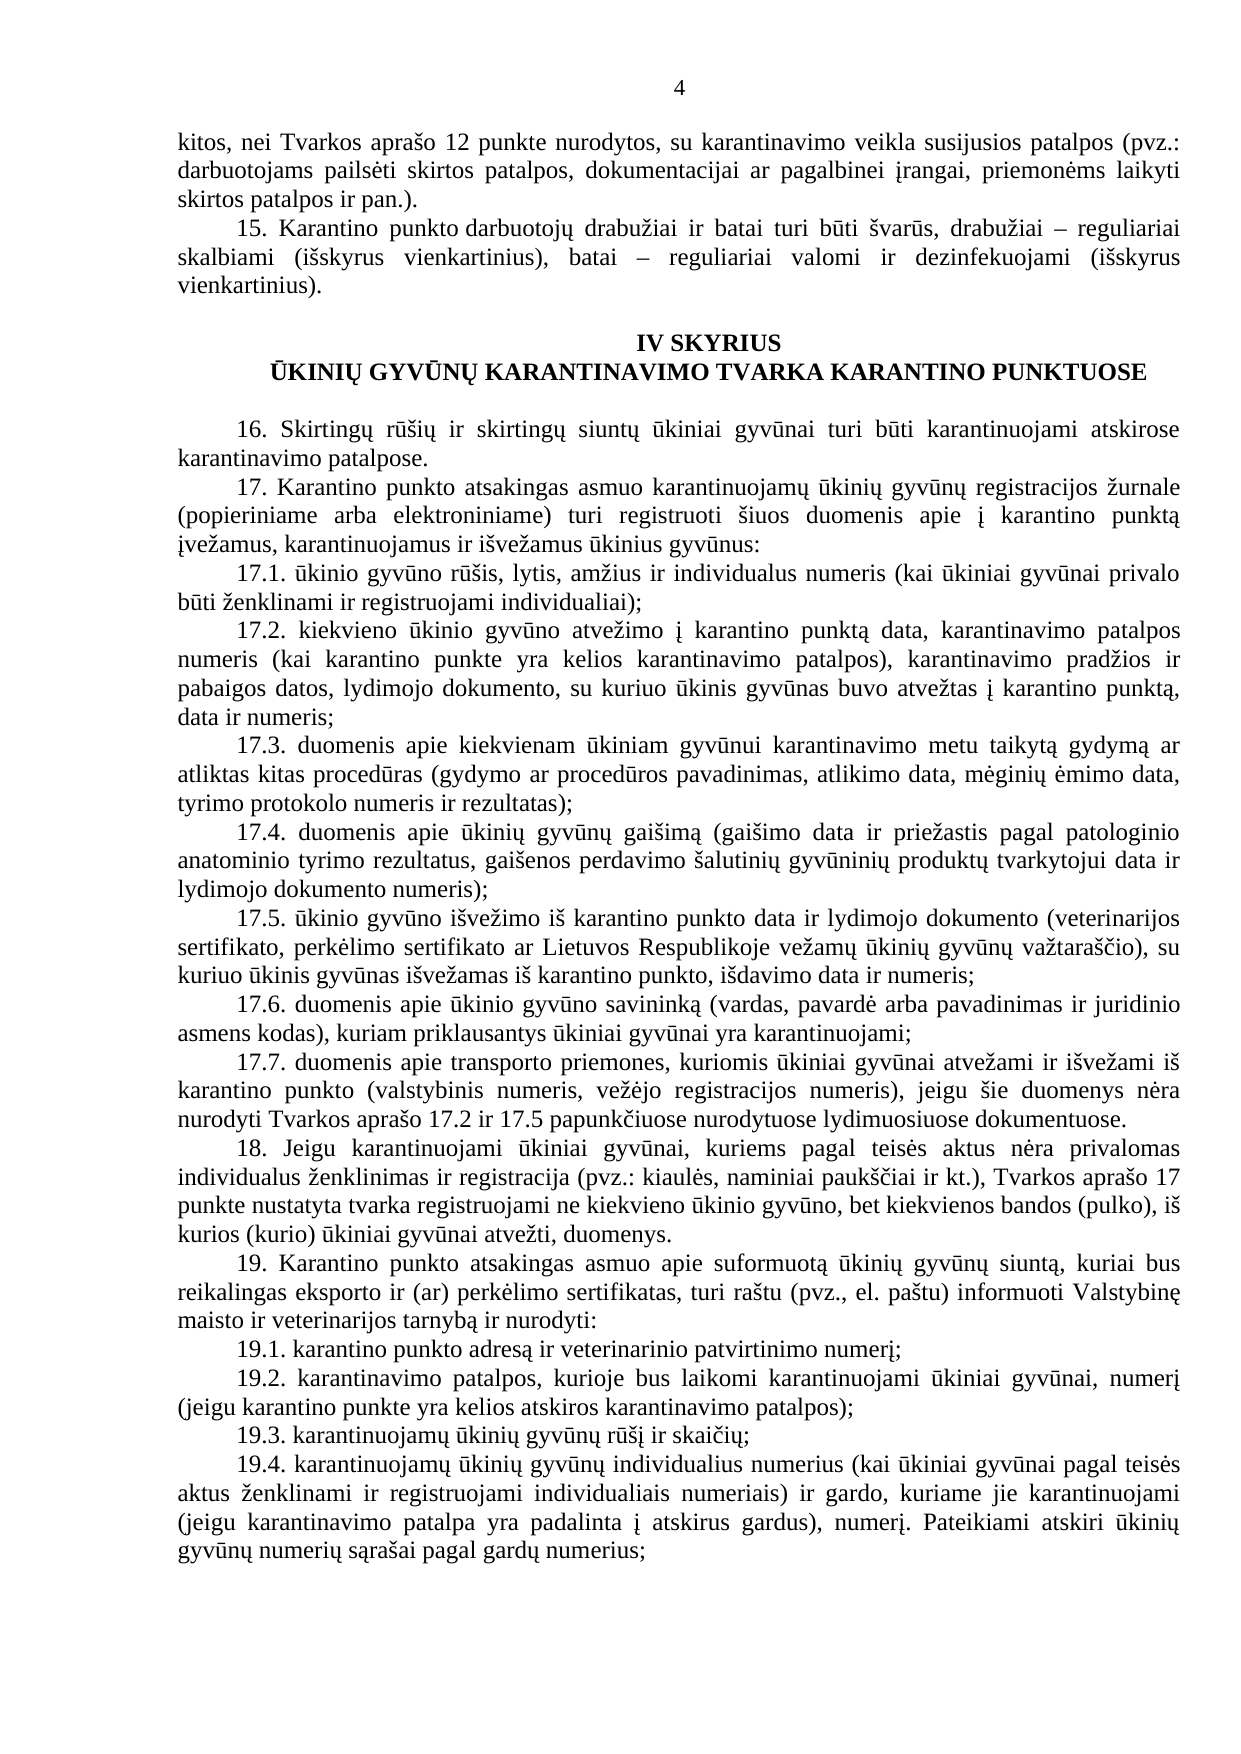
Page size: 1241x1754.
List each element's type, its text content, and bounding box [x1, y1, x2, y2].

text 18. Jeigu karantinuojami ūkiniai gyvūnai, kuriems pagal teisės aktus nėra privalomas individualus ženklinimas ir registracija (pvz.: kiaulės, naminiai paukščiai ir kt.), Tvarkos aprašo 17 punkte nustatyta tvarka registruojami ne kiekvieno ūkinio gyvūno, bet kiekvienos bandos (pulko), iš kurios (kurio) ūkiniai gyvūnai atvežti, duomenys. [177, 1133, 1181, 1248]
text 19. Karantino punkto atsakingas asmuo apie suformuotą ūkinių gyvūnų siuntą, kuriai bus reikalingas eksporto ir (ar) perkėlimo sertifikatas, turi raštu (pvz., el. paštu) informuoti Valstybinę maisto ir veterinarijos tarnybą ir nurodyti: [177, 1248, 1181, 1334]
text IV SKYRIUS [177, 328, 1181, 357]
text 17. Karantino punkto atsakingas asmuo karantinuojamų ūkinių gyvūnų registracijos žurnale (popieriniame arba elektroniniame) turi registruoti šiuos duomenis apie į karantino punktą įvežamus, karantinuojamus ir išvežamus ūkinius gyvūnus: [177, 472, 1181, 558]
text kitos, nei Tvarkos aprašo 12 punkte nurodytos, su karantinavimo veikla susijusios patalpos (pvz.: darbuotojams pailsėti skirtos patalpos, dokumentacijai ar pagalbinei įrangai, priemonėms laikyti skirtos patalpos ir pan.). [177, 127, 1181, 213]
text 17.7. duomenis apie transporto priemones, kuriomis ūkiniai gyvūnai atvežami ir išvežami iš karantino punkto (valstybinis numeris, vežėjo registracijos numeris), jeigu šie duomenys nėra nurodyti Tvarkos aprašo 17.2 ir 17.5 papunkčiuose nurodytuose lydimuosiuose dokumentuose. [177, 1047, 1181, 1133]
text ŪKINIŲ GYVŪNŲ KARANTINAVIMO TVARKA KARANTINO PUNKTUOSE [177, 357, 1181, 385]
text 17.5. ūkinio gyvūno išvežimo iš karantino punkto data ir lydimojo dokumento (veterinarijos sertifikato, perkėlimo sertifikato ar Lietuvos Respublikoje vežamų ūkinių gyvūnų važtaraščio), su kuriuo ūkinis gyvūnas išvežamas iš karantino punkto, išdavimo data ir numeris; [177, 903, 1181, 989]
text 17.3. duomenis apie kiekvienam ūkiniam gyvūnui karantinavimo metu taikytą gydymą ar atliktas kitas procedūras (gydymo ar procedūros pavadinimas, atlikimo data, mėginių ėmimo data, tyrimo protokolo numeris ir rezultatas); [177, 730, 1181, 817]
text 17.2. kiekvieno ūkinio gyvūno atvežimo į karantino punktą data, karantinavimo patalpos numeris (kai karantino punkte yra kelios karantinavimo patalpos), karantinavimo pradžios ir pabaigos datos, lydimojo dokumento, su kuriuo ūkinis gyvūnas buvo atvežtas į karantino punktą, data ir numeris; [177, 615, 1181, 730]
text 19.3. karantinuojamų ūkinių gyvūnų rūšį ir skaičių; [177, 1420, 1181, 1449]
text 16. Skirtingų rūšių ir skirtingų siuntų ūkiniai gyvūnai turi būti karantinuojami atskirose karantinavimo patalpose. [177, 414, 1181, 472]
text 17.1. ūkinio gyvūno rūšis, lytis, amžius ir individualus numeris (kai ūkiniai gyvūnai privalo būti ženklinami ir registruojami individualiai); [177, 558, 1181, 615]
text 17.4. duomenis apie ūkinių gyvūnų gaišimą (gaišimo data ir priežastis pagal patologinio anatominio tyrimo rezultatus, gaišenos perdavimo šalutinių gyvūninių produktų tvarkytojui data ir lydimojo dokumento numeris); [177, 817, 1181, 903]
text 15. Karantino punkto darbuotojų drabužiai ir batai turi būti švarūs, drabužiai – reguliariai skalbiami (išskyrus vienkartinius), batai – reguliariai valomi ir dezinfekuojami (išskyrus vienkartinius). [177, 213, 1181, 299]
text 19.2. karantinavimo patalpos, kurioje bus laikomi karantinuojami ūkiniai gyvūnai, numerį (jeigu karantino punkte yra kelios atskiros karantinavimo patalpos); [177, 1363, 1181, 1420]
text 17.6. duomenis apie ūkinio gyvūno savininką (vardas, pavardė arba pavadinimas ir juridinio asmens kodas), kuriam priklausantys ūkiniai gyvūnai yra karantinuojami; [177, 989, 1181, 1047]
text 19.1. karantino punkto adresą ir veterinarinio patvirtinimo numerį; [177, 1334, 1181, 1363]
text 19.4. karantinuojamų ūkinių gyvūnų individualius numerius (kai ūkiniai gyvūnai pagal teisės aktus ženklinami ir registruojami individualiais numeriais) ir gardo, kuriame jie karantinuojami (jeigu karantinavimo patalpa yra padalinta į atskirus gardus), numerį. Pateikiami atskiri ūkinių gyvūnų numerių sąrašai pagal gardų numerius; [177, 1449, 1181, 1564]
